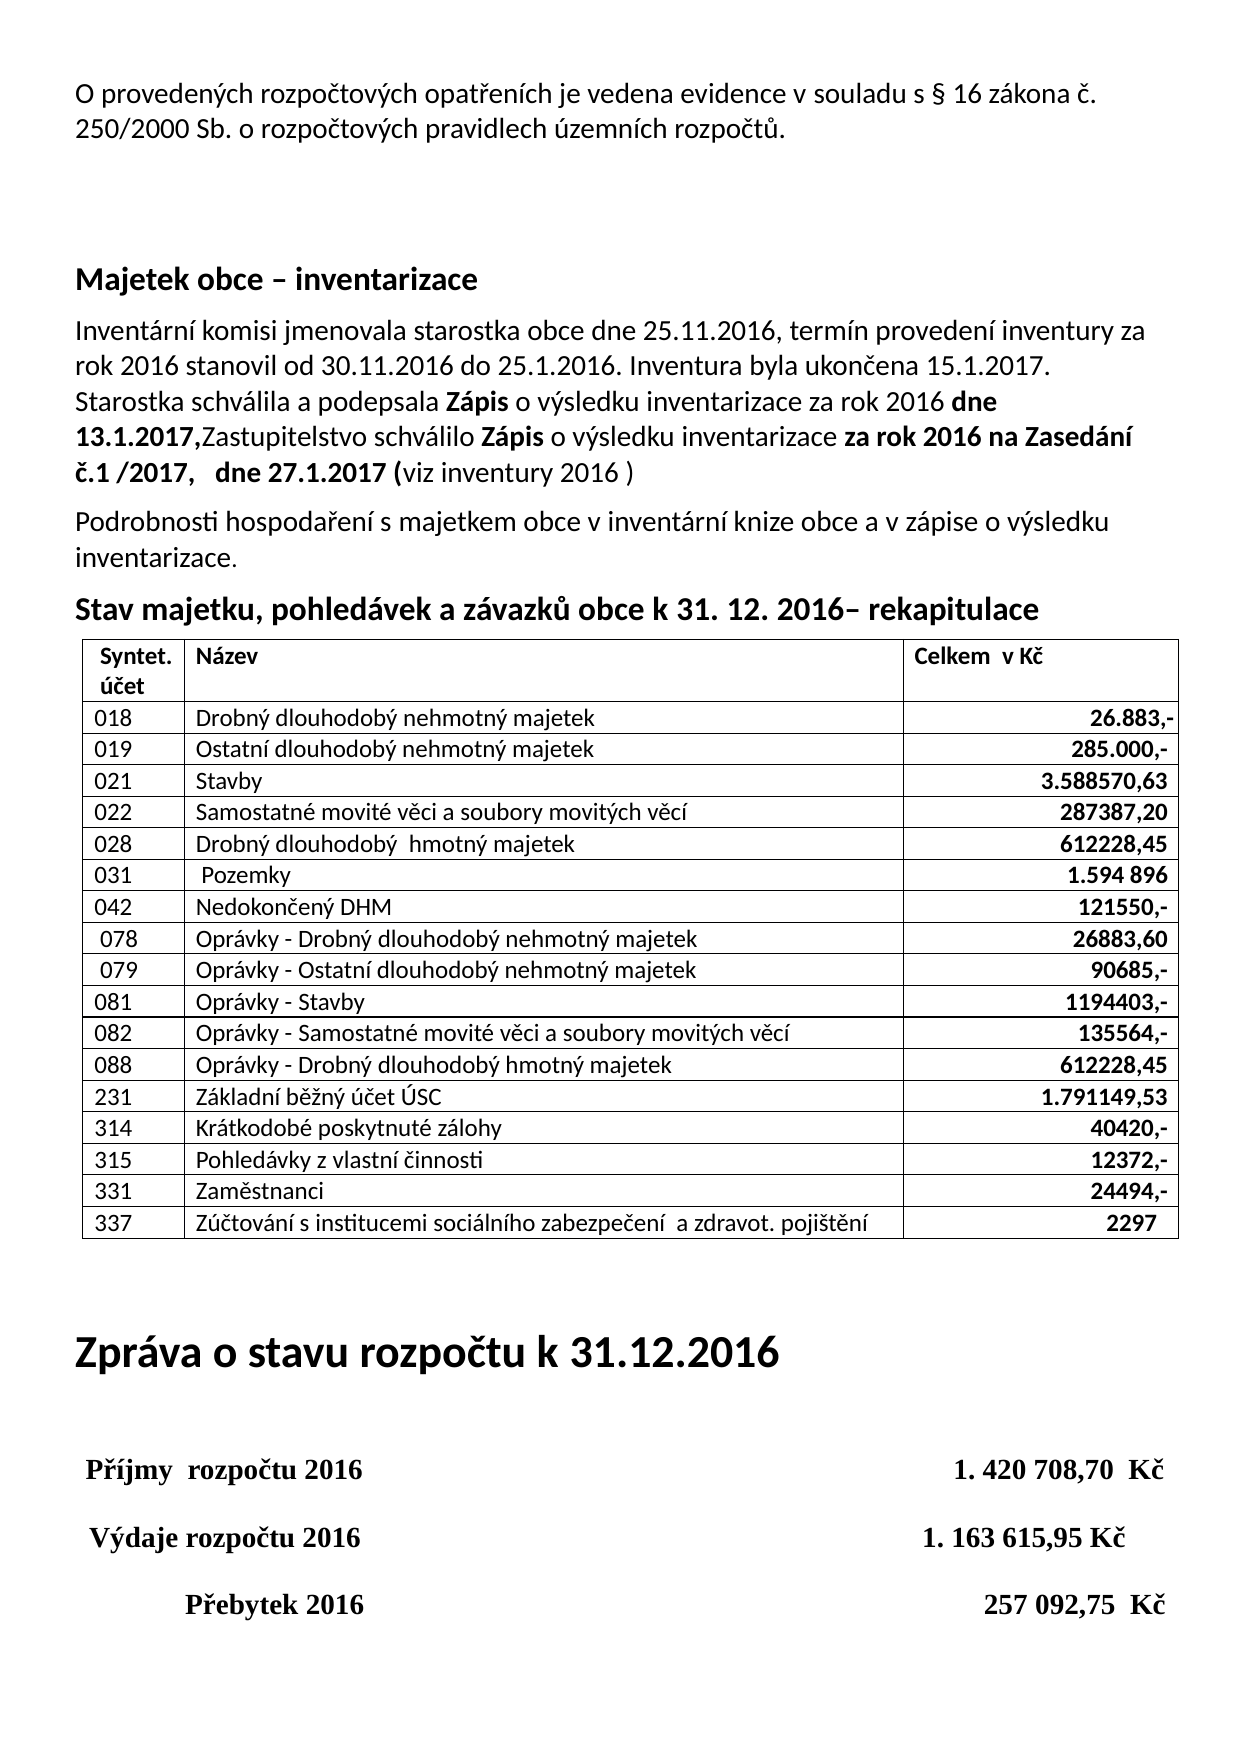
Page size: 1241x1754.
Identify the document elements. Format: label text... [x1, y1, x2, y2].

table_cell 26.883,- [904, 702, 1178, 732]
table_cell 612228,45 [904, 1049, 1178, 1079]
table_cell Oprávky - Ostatní dlouhodobý nehmotný majetek [185, 954, 903, 985]
subtitle Stav majetku, pohledávek a závazků obce k 31. 12. 2016– rekapitulace [75, 588, 1165, 628]
table_cell 021 [83, 765, 184, 796]
table_cell Krátkodobé poskytnuté zálohy [185, 1112, 903, 1143]
subtitle Inventární komisi jmenovala starostka obce dne 25.11.2016, termín provedení inventury za rok 2016 stanovil od 30.11.2016 do 25.1.2016. Inventura byla ukončena 15.1.2017. Starostka schválila a podepsala Zápis o výsledku inventarizace za rok 2016 dne 13.1.2017,Zastupitelstvo schválilo Zápis o výsledku inventarizace za rok 2016 na Zasedání č.1 /2017, dne 27.1.2017 (viz inventury 2016 ) [75, 312, 1165, 490]
table_cell 1.791149,53 [904, 1081, 1178, 1111]
table_header Název [185, 640, 903, 701]
table_cell 135564,- [904, 1018, 1178, 1048]
table_cell Pohledávky z vlastní činnosti [185, 1144, 903, 1174]
table_cell 2297 [904, 1207, 1178, 1237]
table_cell 314 [83, 1112, 184, 1143]
table_cell 90685,- [904, 954, 1178, 985]
text Přebytek 2016 257 092,75 Kč [75, 1587, 1165, 1620]
table_cell 081 [83, 986, 184, 1016]
table_cell 082 [83, 1018, 184, 1048]
text Podrobnosti hospodaření s majetkem obce v inventární knize obce a v zápise o výsledku inventarizace. [75, 503, 1165, 574]
table_cell Stavby [185, 765, 903, 796]
table_cell Oprávky - Drobný dlouhodobý hmotný majetek [185, 1049, 903, 1079]
table_cell 078 [83, 923, 184, 953]
table_cell Zúčtování s institucemi sociálního zabezpečení a zdravot. pojištění [185, 1207, 903, 1237]
table_cell 121550,- [904, 891, 1178, 922]
table_cell Oprávky - Samostatné movité věci a soubory movitých věcí [185, 1018, 903, 1048]
text Zpráva o stavu rozpočtu k 31.12.2016 [75, 1323, 1165, 1435]
table_cell 26883,60 [904, 923, 1178, 953]
table_cell Základní běžný účet ÚSC [185, 1081, 903, 1111]
table_cell 287387,20 [904, 797, 1178, 827]
table_cell 231 [83, 1081, 184, 1111]
table_header Celkem v Kč [904, 640, 1178, 701]
table_cell 028 [83, 828, 184, 859]
table_cell 088 [83, 1049, 184, 1079]
table_cell 042 [83, 891, 184, 922]
text Výdaje rozpočtu 2016 1. 163 615,95 Kč [75, 1520, 1165, 1553]
table_cell Oprávky - Stavby [185, 986, 903, 1016]
table_cell 1194403,- [904, 986, 1178, 1016]
table_cell 331 [83, 1175, 184, 1206]
table_cell Ostatní dlouhodobý nehmotný majetek [185, 734, 903, 764]
table_cell Samostatné movité věci a soubory movitých věcí [185, 797, 903, 827]
table_cell 3.588570,63 [904, 765, 1178, 796]
table_cell Oprávky - Drobný dlouhodobý nehmotný majetek [185, 923, 903, 953]
table_cell 079 [83, 954, 184, 985]
table_cell 1.594 896 [904, 860, 1178, 890]
table_cell 022 [83, 797, 184, 827]
table_cell Drobný dlouhodobý nehmotný majetek [185, 702, 903, 732]
table_cell 315 [83, 1144, 184, 1174]
subtitle Majetek obce – inventarizace [75, 257, 1165, 298]
table_header Syntet. účet [83, 640, 184, 701]
table_cell 337 [83, 1207, 184, 1237]
table_cell 018 [83, 702, 184, 732]
table_cell Zaměstnanci [185, 1175, 903, 1206]
table_cell 285.000,- [904, 734, 1178, 764]
text O provedených rozpočtových opatřeních je vedena evidence v souladu s § 16 zákona č. 250/2000 Sb. o rozpočtových pravidlech územních rozpočtů. [75, 75, 1165, 146]
table_cell Nedokončený DHM [185, 891, 903, 922]
table_cell Pozemky [185, 860, 903, 890]
table_cell Drobný dlouhodobý hmotný majetek [185, 828, 903, 859]
table_cell 40420,- [904, 1112, 1178, 1143]
table_cell 12372,- [904, 1144, 1178, 1174]
table_cell 031 [83, 860, 184, 890]
table_cell 019 [83, 734, 184, 764]
table_cell 612228,45 [904, 828, 1178, 859]
text Příjmy rozpočtu 2016 1. 420 708,70 Kč [75, 1435, 1165, 1491]
table_cell 24494,- [904, 1175, 1178, 1206]
